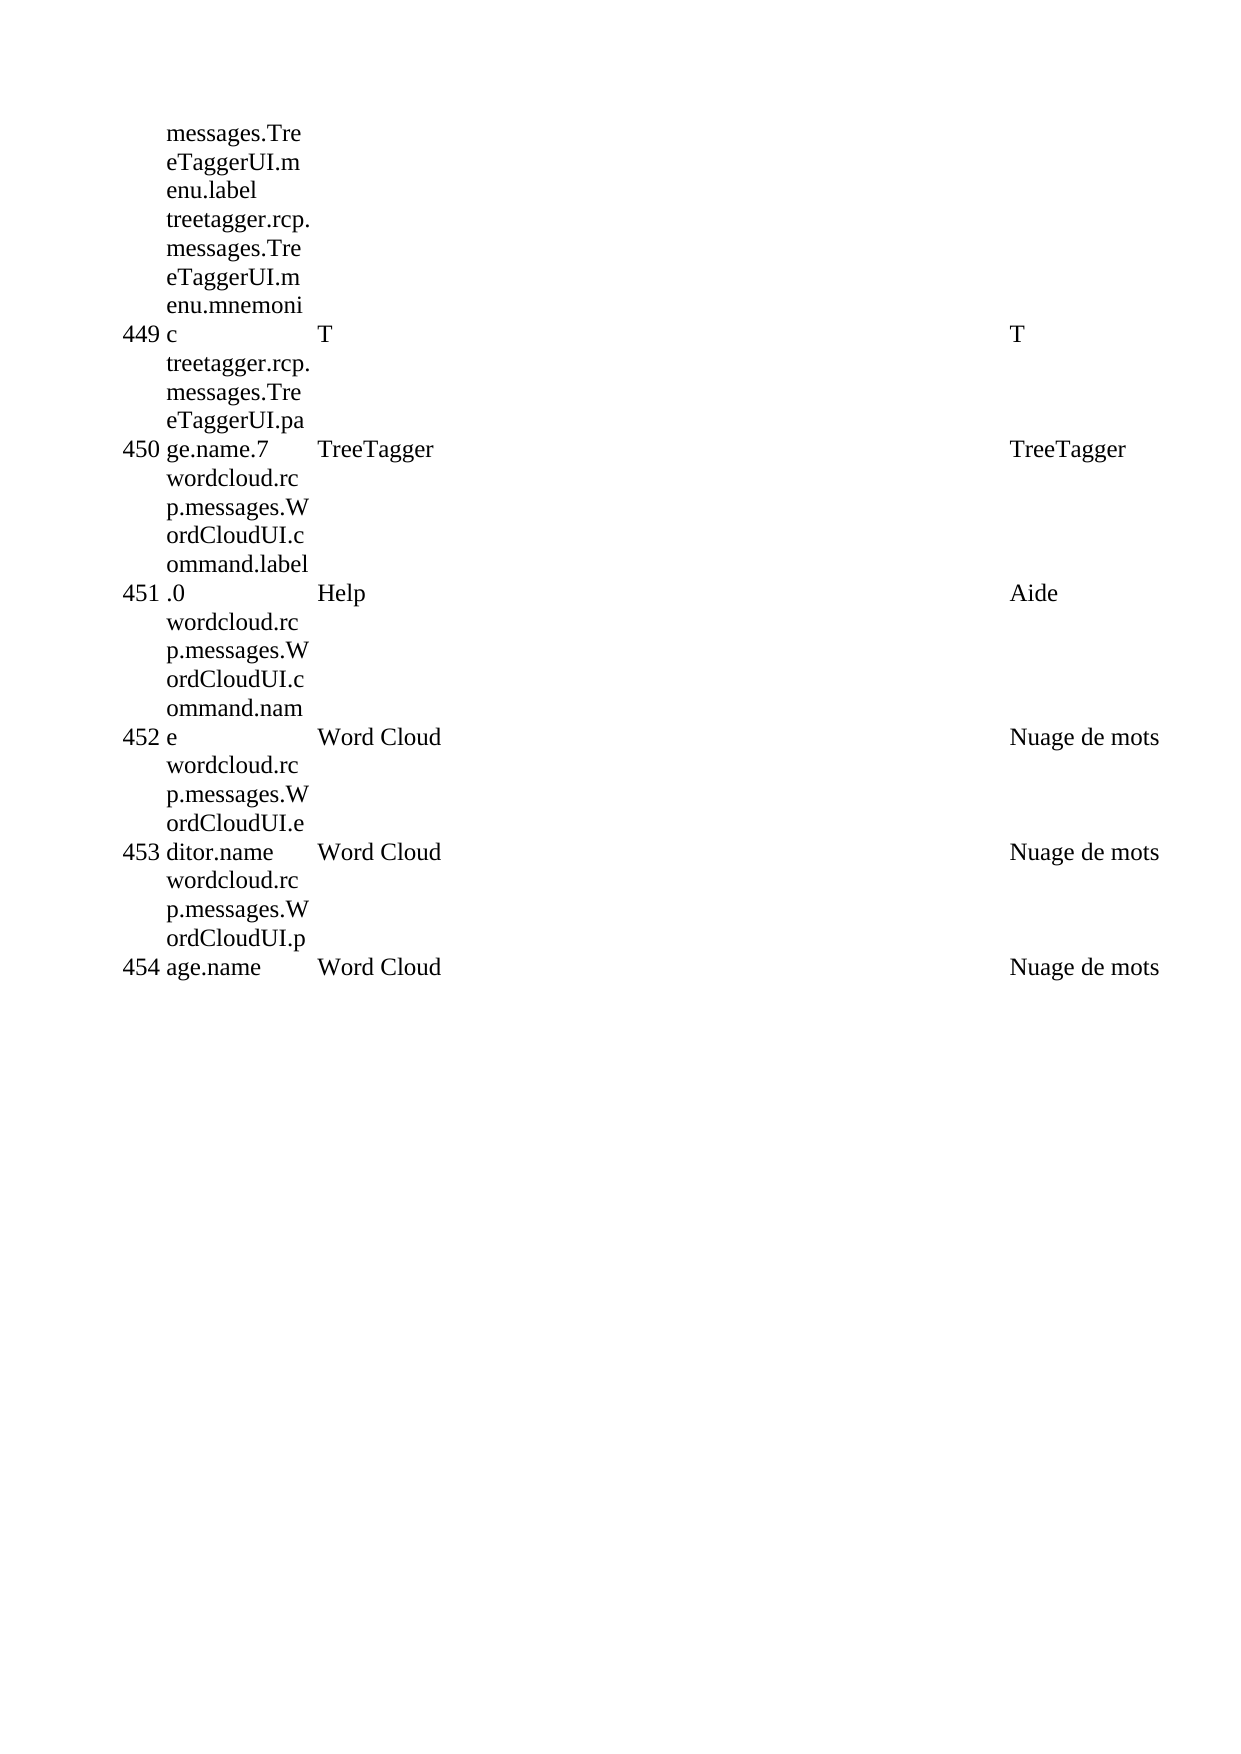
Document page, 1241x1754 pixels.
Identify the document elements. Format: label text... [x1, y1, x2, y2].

table_cell 454 [112, 866, 163, 981]
table_cell T [314, 204, 1006, 348]
table_cell [314, 118, 1006, 204]
table_cell 451 [112, 463, 163, 607]
table_cell Aide [1006, 463, 1240, 607]
table_cell 450 [112, 348, 163, 463]
table_cell treetagger.rcp.messages.TreeTaggerUI.menu.mnemonic [163, 204, 314, 348]
table_cell TreeTagger [314, 348, 1006, 463]
table_cell TreeTagger [1006, 348, 1240, 463]
table_cell Nuage de mots [1006, 751, 1240, 866]
table_cell Word Cloud [314, 607, 1006, 751]
table_cell wordcloud.rcp.messages.WordCloudUI.command.label.0 [163, 463, 314, 607]
table_cell 449 [112, 204, 163, 348]
table_cell Word Cloud [314, 751, 1006, 866]
table_cell Word Cloud [314, 866, 1006, 981]
table_cell [1006, 118, 1240, 204]
table_cell wordcloud.rcp.messages.WordCloudUI.page.name [163, 866, 314, 981]
table_cell Nuage de mots [1006, 607, 1240, 751]
table_cell wordcloud.rcp.messages.WordCloudUI.editor.name [163, 751, 314, 866]
table_cell Nuage de mots [1006, 866, 1240, 981]
table_cell 452 [112, 607, 163, 751]
table_cell wordcloud.rcp.messages.WordCloudUI.command.name [163, 607, 314, 751]
table_cell 453 [112, 751, 163, 866]
table_cell treetagger.rcp.messages.TreeTaggerUI.page.name.7 [163, 348, 314, 463]
table_cell [112, 118, 163, 204]
table_cell messages.TreeTaggerUI.menu.label [163, 118, 314, 204]
table_cell Help [314, 463, 1006, 607]
table_cell T [1006, 204, 1240, 348]
